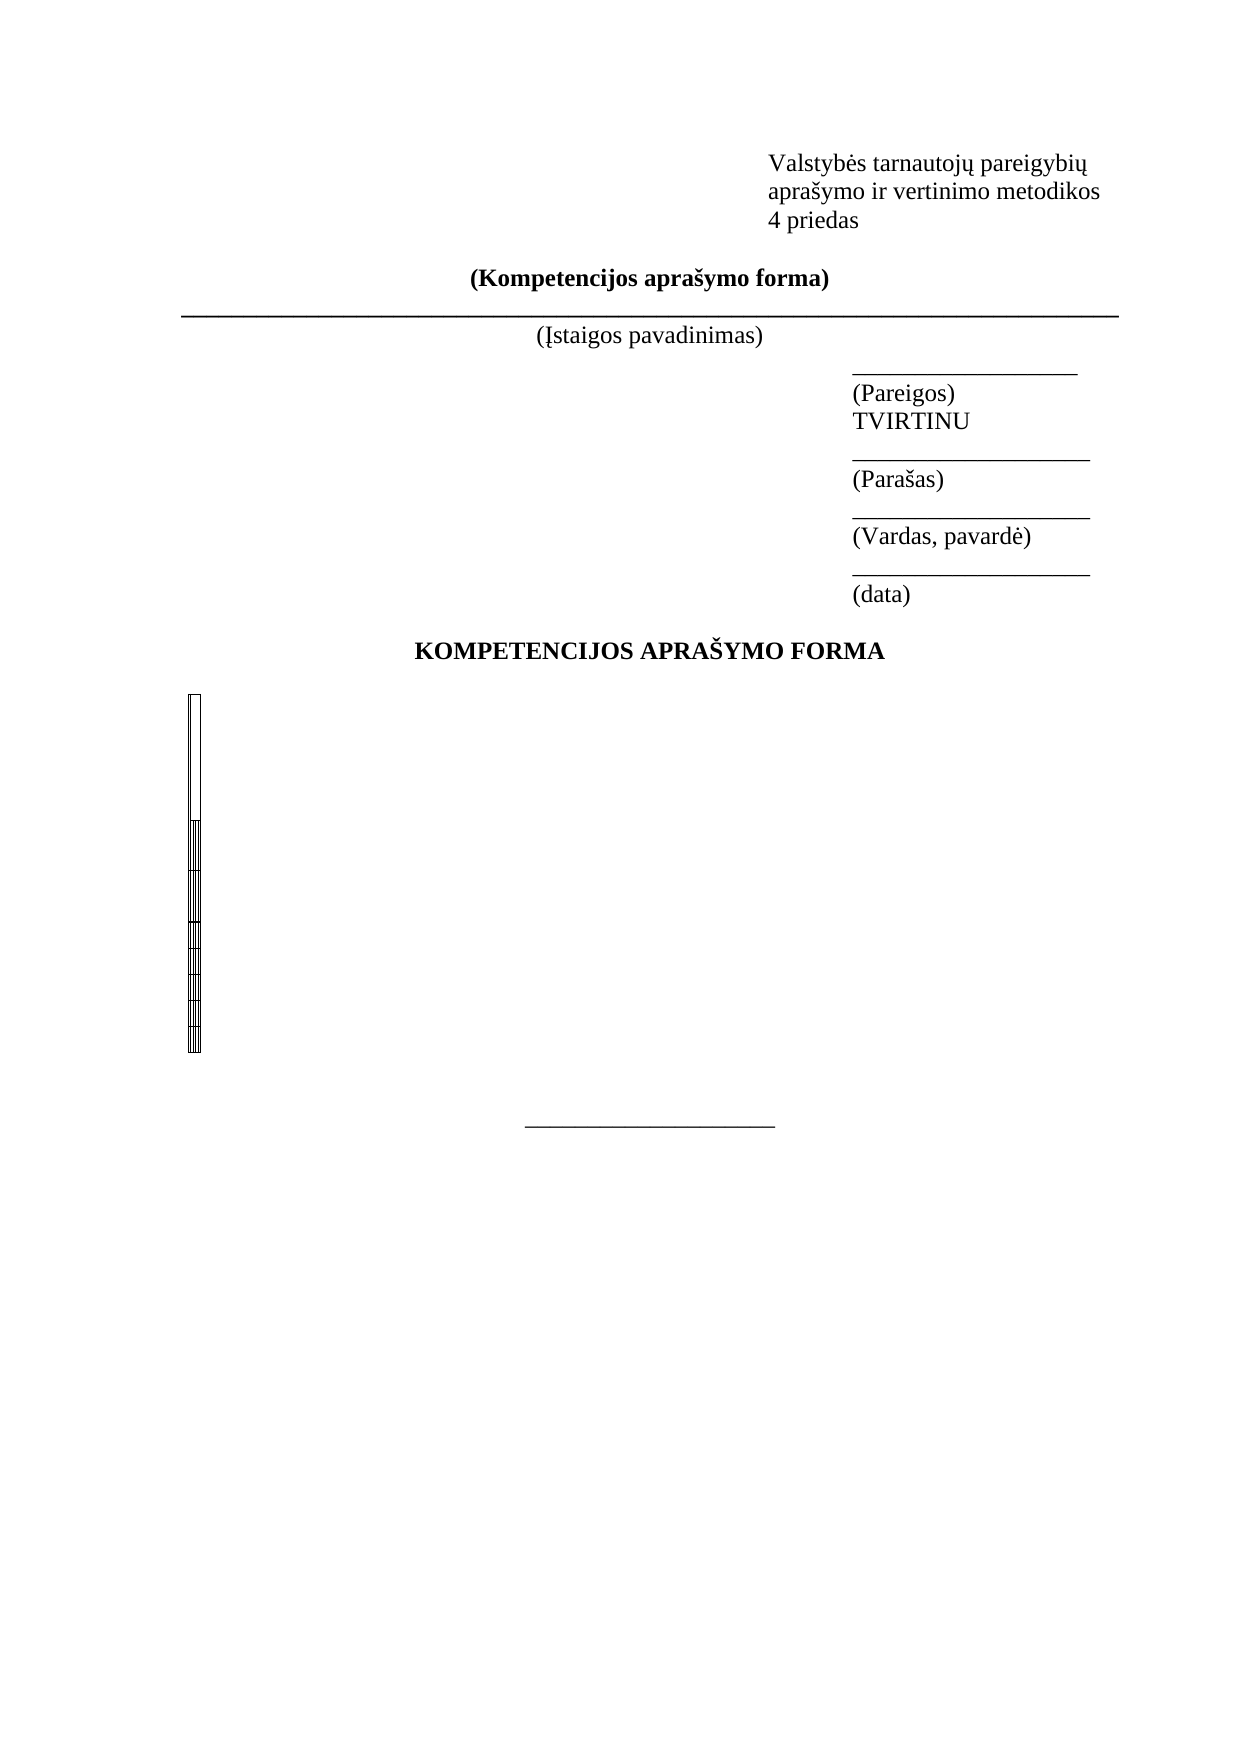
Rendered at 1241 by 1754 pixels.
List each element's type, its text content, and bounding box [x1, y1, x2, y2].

text __________________ [777, 349, 1122, 378]
text ___________________________________________________________________________ [177, 291, 1122, 320]
text Valstybės tarnautojų pareigybių [768, 148, 1122, 176]
text (Kompetencijos aprašymo forma) [177, 263, 1122, 291]
text (data) [852, 579, 1122, 608]
text ___________________ [777, 435, 1122, 464]
text (Parašas) [777, 464, 1122, 493]
table_header Indikatorių vertinimas [191, 695, 200, 820]
text 4 priedas [768, 205, 1122, 234]
text (Pareigos) [777, 378, 1122, 406]
text TVIRTINU [777, 406, 1122, 435]
text KOMPETENCIJOS APRAŠYMO FORMA [177, 636, 1122, 665]
text ___________________ [777, 493, 1122, 521]
text ___________________ [852, 550, 1122, 579]
text –––––––––––––––––––– [177, 1110, 1122, 1139]
text aprašymo ir vertinimo metodikos [768, 176, 1122, 205]
text (Vardas, pavardė) [777, 521, 1122, 550]
text (Įstaigos pavadinimas) [177, 320, 1122, 349]
